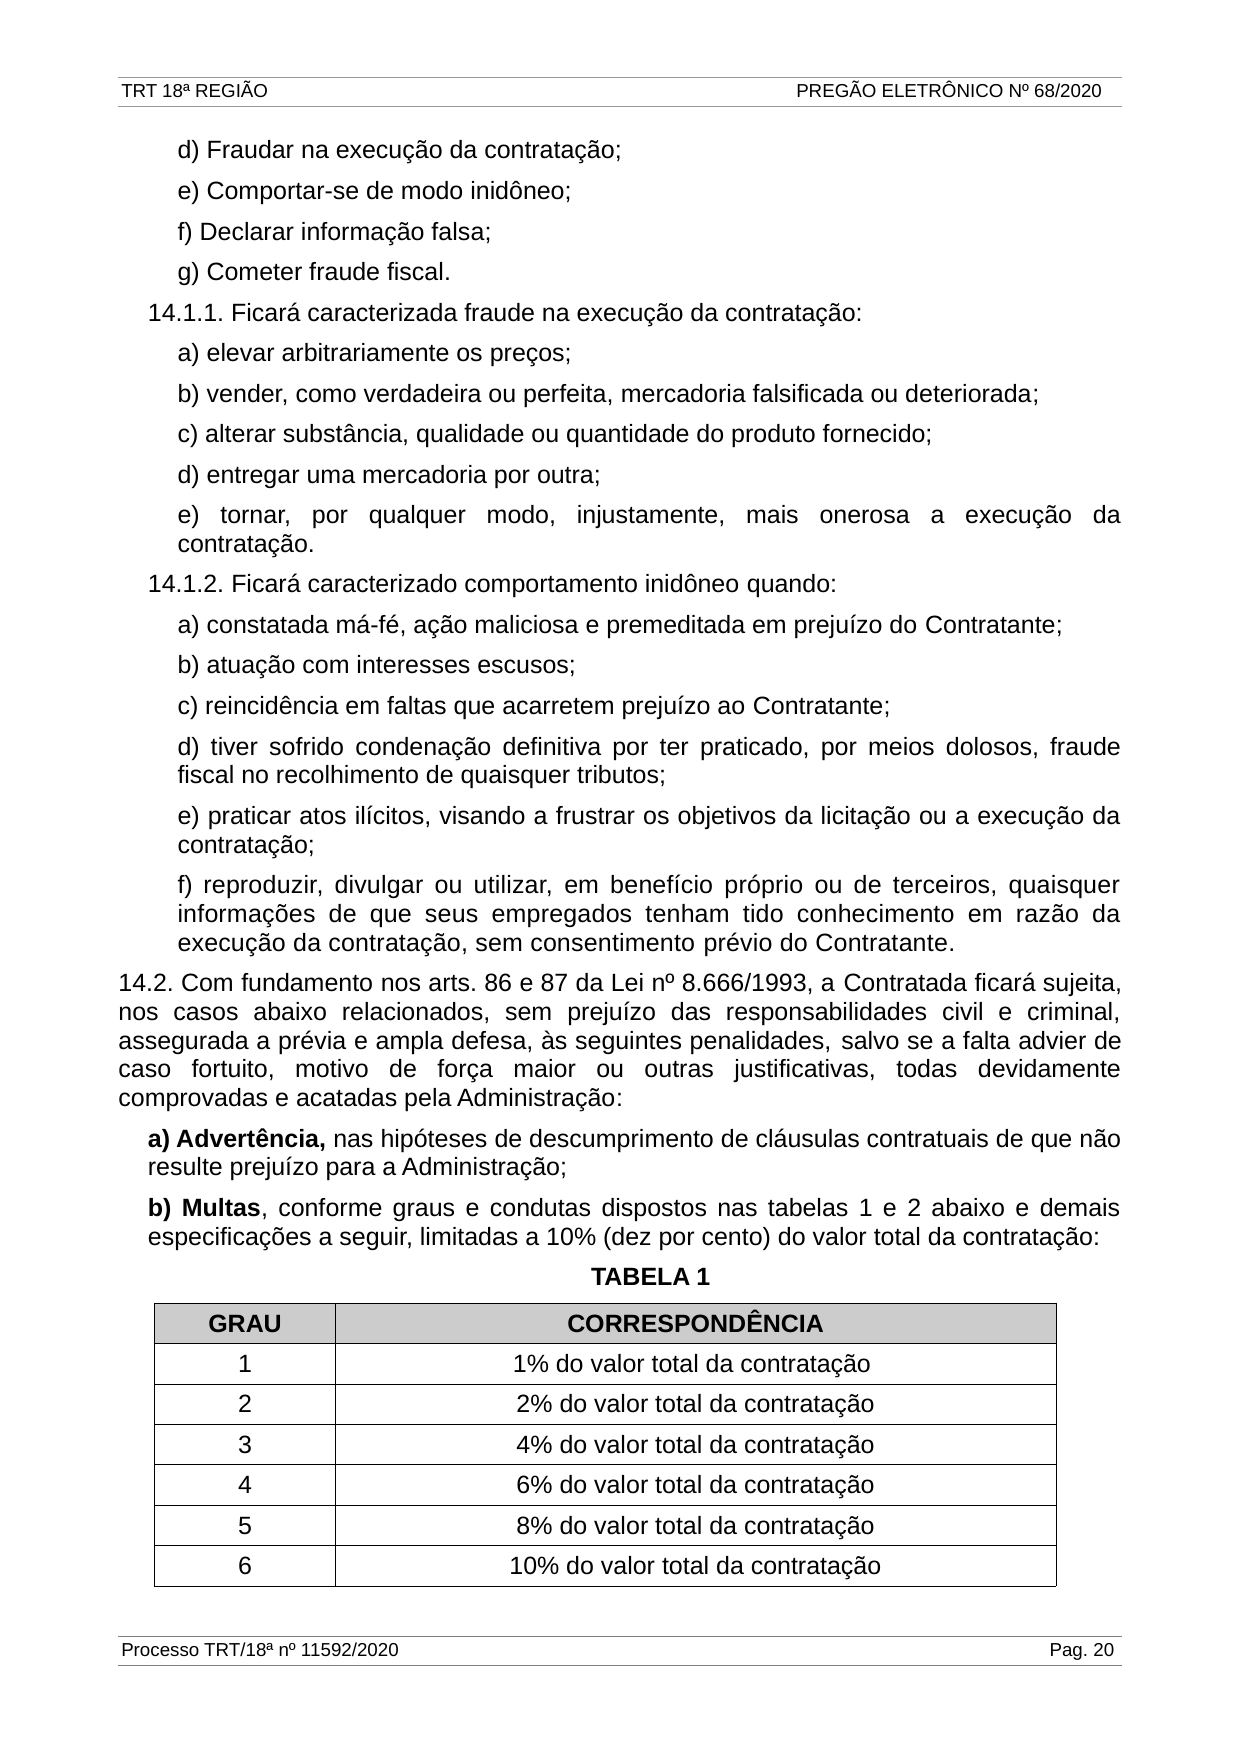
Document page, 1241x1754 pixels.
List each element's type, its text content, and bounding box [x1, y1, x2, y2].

table_cell 1 [155, 1344, 335, 1383]
text c) reincidência em faltas que acarretem prejuízo ao Contratante; [177, 691, 1122, 720]
text e) tornar, por qualquer modo, injustamente, mais onerosa a execução da contratação. [177, 500, 1122, 558]
table_cell 5 [155, 1506, 335, 1545]
text a) Advertência, nas hipóteses de descumprimento de cláusulas contratuais de que não resulte prejuízo para a Administração; [148, 1124, 1122, 1181]
text d) tiver sofrido condenação definitiva por ter praticado, por meios dolosos, fraude fiscal no recolhimento de quaisquer tributos; [177, 732, 1122, 789]
text TABELA 1 [179, 1262, 1122, 1291]
text f) reproduzir, divulgar ou utilizar, em benefício próprio ou de terceiros, quaisquer informações de que seus empregados tenham tido conhecimento em razão da execução da contratação, sem consentimento prévio do Contratante. [177, 870, 1122, 956]
table_cell 2% do valor total da contratação [336, 1385, 1056, 1424]
table_cell 8% do valor total da contratação [336, 1506, 1056, 1545]
table_cell 1% do valor total da contratação [336, 1344, 1056, 1383]
table_cell 3 [155, 1425, 335, 1464]
text b) Multas, conforme graus e condutas dispostos nas tabelas 1 e 2 abaixo e demais especificações a seguir, limitadas a 10% (dez por cento) do valor total da contratação: [148, 1193, 1122, 1250]
table_cell 10% do valor total da contratação [336, 1546, 1056, 1586]
text f) Declarar informação falsa; [177, 217, 1122, 245]
table_cell 6 [155, 1546, 335, 1586]
text 14.1.2. Ficará caracterizado comportamento inidôneo quando: [148, 569, 1122, 598]
text 14.2. Com fundamento nos arts. 86 e 87 da Lei nº 8.666/1993, a Contratada ficará sujeita, nos casos abaixo relacionados, sem prejuízo das responsabilidades civil e criminal, assegurada a prévia e ampla defesa, às seguintes penalidades, salvo se a falta advier de caso fortuito, motivo de força maior ou outras justificativas, todas devidamente comprovadas e acatadas pela Administração: [118, 968, 1122, 1112]
text d) entregar uma mercadoria por outra; [177, 460, 1122, 488]
text a) constatada má-fé, ação maliciosa e premeditada em prejuízo do Contratante; [177, 610, 1122, 639]
table_cell 6% do valor total da contratação [336, 1465, 1056, 1505]
table_cell 4% do valor total da contratação [336, 1425, 1056, 1464]
table_header CORRESPONDÊNCIA [336, 1304, 1056, 1343]
text g) Cometer fraude fiscal. [177, 257, 1122, 286]
text b) atuação com interesses escusos; [177, 651, 1122, 679]
text a) elevar arbitrariamente os preços; [177, 338, 1122, 367]
text c) alterar substância, qualidade ou quantidade do produto fornecido; [177, 419, 1122, 448]
text e) praticar atos ilícitos, visando a frustrar os objetivos da licitação ou a execução da contratação; [177, 801, 1122, 858]
table_header GRAU [155, 1304, 335, 1343]
text d) Fraudar na execução da contratação; [177, 136, 1122, 164]
text b) vender, como verdadeira ou perfeita, mercadoria falsificada ou deteriorada; [177, 379, 1122, 407]
table_cell 2 [155, 1385, 335, 1424]
text e) Comportar-se de modo inidôneo; [177, 176, 1122, 205]
table_cell 4 [155, 1465, 335, 1505]
text 14.1.1. Ficará caracterizada fraude na execução da contratação: [148, 298, 1122, 326]
